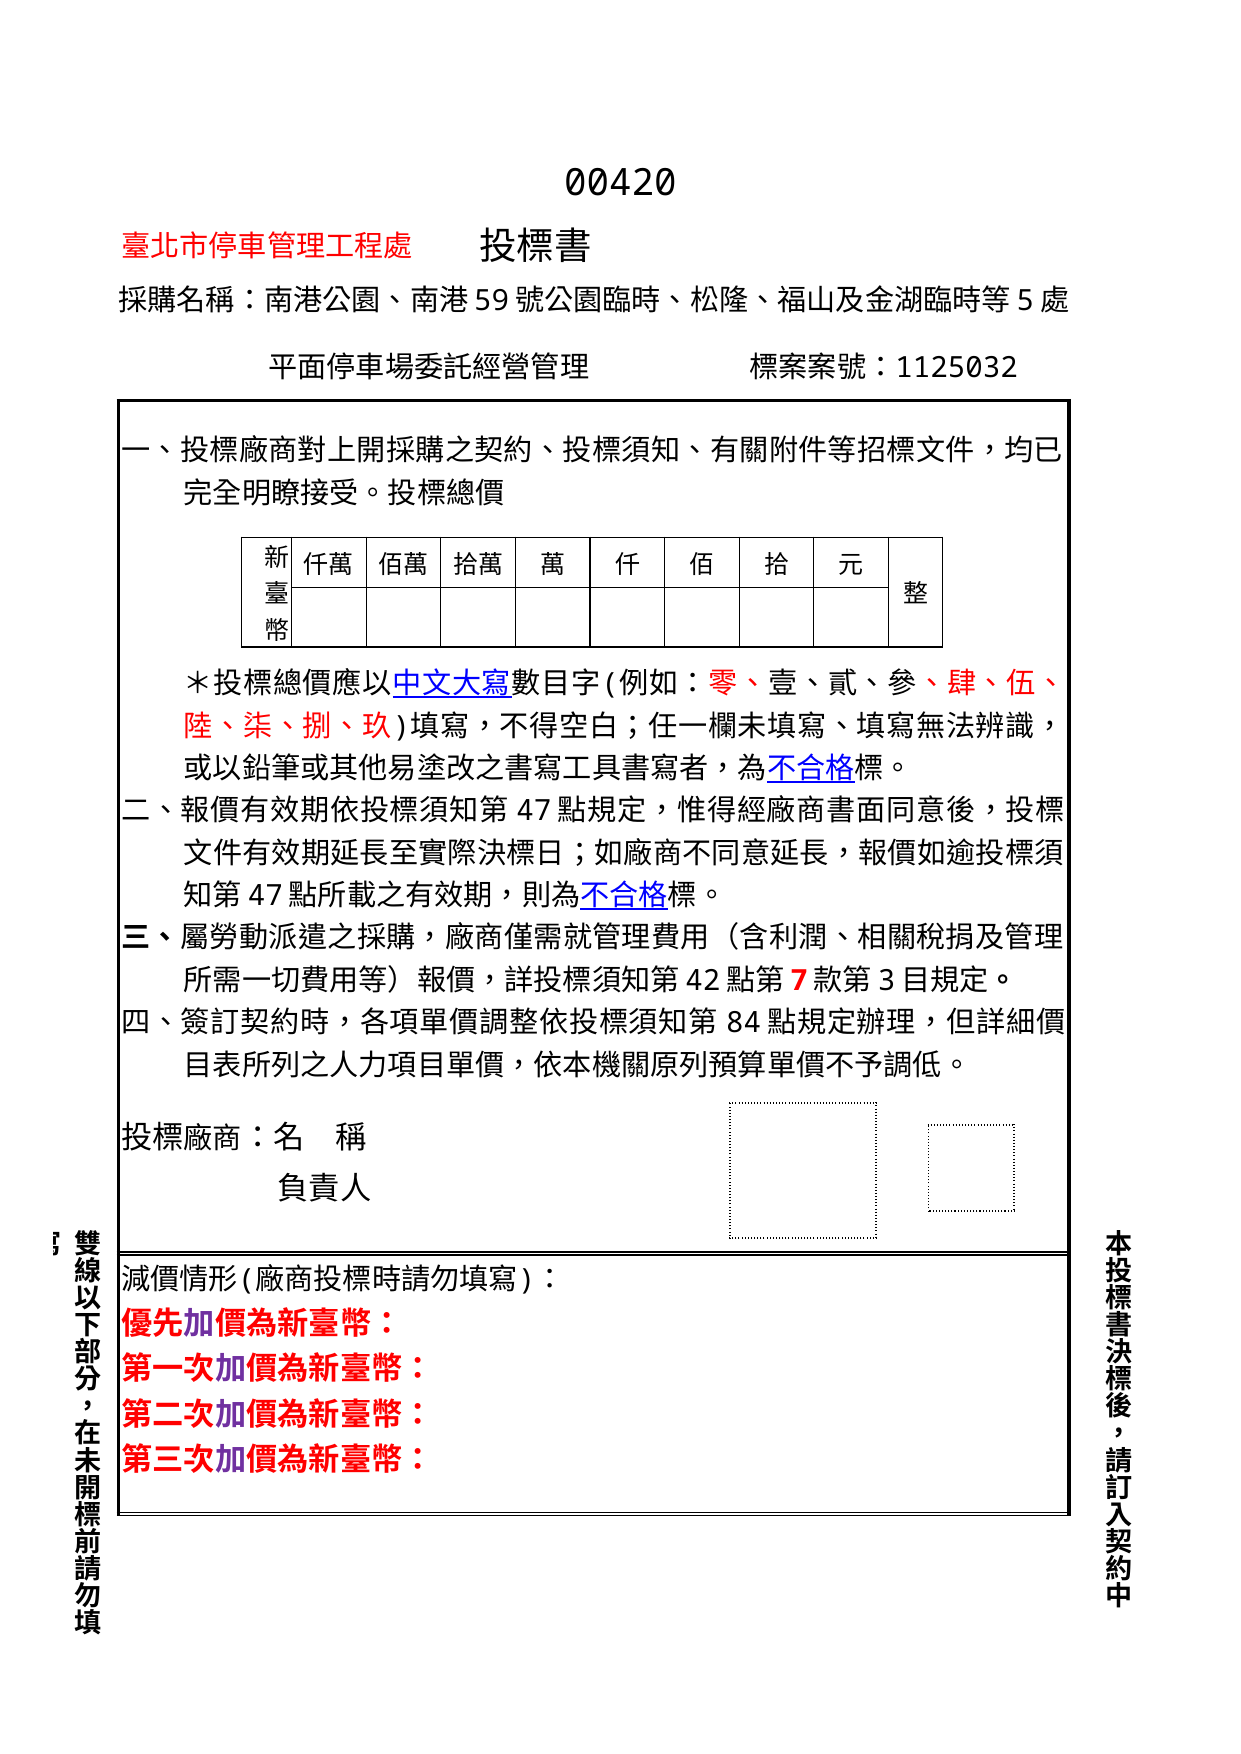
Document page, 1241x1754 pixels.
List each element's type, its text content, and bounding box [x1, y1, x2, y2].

table_cell [814, 588, 888, 646]
table_cell [665, 588, 739, 646]
table_header 一、投標廠商對上開採購之契約、投標須知、有關附件等招標文件，均已完全明瞭接受。投標總價 ＊投標總價應以中文大寫數目字(例如：零、壹、貳、參、肆、伍、陸、柒、捌、玖)填寫，不得空白；任一欄未填寫、填寫無法辨識，或以鉛筆或其他易塗改之書寫工具書寫者，為不合格標。 二、報價有效期依投標須知第47點規定，惟得經廠商書面同意後，投標文件有效期延長至實際決標日；如廠商不同意延長，報價如逾投標須知第47點所載之有效期，則為不合格標。 三、屬勞動派遣之採購，廠商僅需就管理費用（含利潤、相關稅捐及管理所需一切費用等）報價，詳投標須知第42點第7款第3目規定。 四、簽訂契約時，各項單價調整依投標須知第84點規定辦理，但詳細價目表所列之人力項目單價，依本機關原列預算單價不予調低。 投標廠商：名 稱 負責人 [1071, 1214, 1146, 1626]
table_header 新臺幣 [242, 538, 291, 646]
table_cell [441, 588, 515, 646]
table_header 萬 [516, 538, 589, 587]
text 00420 [118, 139, 1122, 202]
table_header 仟萬 [292, 538, 366, 587]
table_header 整 [889, 538, 942, 646]
table_cell 減價情形(廠商投標時請勿填寫)： 優先加價為新臺幣： 第一次加價為新臺幣： 第二次加價為新臺幣： 第三次加價為新臺幣： [120, 1256, 1067, 1512]
table_header 臺北市停車管理工程處 [118, 202, 458, 264]
table_header 佰 [665, 538, 739, 587]
table_header 元 [814, 538, 888, 587]
table_cell [591, 588, 664, 646]
table_header [809, 202, 1058, 264]
table_header 一、投標廠商對上開採購之契約、投標須知、有關附件等招標文件，均已完全明瞭接受。投標總價 ＊投標總價應以中文大寫數目字(例如：零、壹、貳、參、肆、伍、陸、柒、捌、玖)填寫，不得空白；任一欄未填寫、填寫無法辨識，或以鉛筆或其他易塗改之書寫工具書寫者，為不合格標。 二、報價有效期依投標須知第47點規定，惟得經廠商書面同意後，投標文件有效期延長至實際決標日；如廠商不同意延長，報價如逾投標須知第47點所載之有效期，則為不合格標。 三、屬勞動派遣之採購，廠商僅需就管理費用（含利潤、相關稅捐及管理所需一切費用等）報價，詳投標須知第42點第7款第3目規定。 四、簽訂契約時，各項單價調整依投標須知第84點規定辦理，但詳細價目表所列之人力項目單價，依本機關原列預算單價不予調低。 投標廠商：名 稱 負責人 [120, 402, 1067, 1251]
table_header 一、投標廠商對上開採購之契約、投標須知、有關附件等招標文件，均已完全明瞭接受。投標總價 ＊投標總價應以中文大寫數目字(例如：零、壹、貳、參、肆、伍、陸、柒、捌、玖)填寫，不得空白；任一欄未填寫、填寫無法辨識，或以鉛筆或其他易塗改之書寫工具書寫者，為不合格標。 二、報價有效期依投標須知第47點規定，惟得經廠商書面同意後，投標文件有效期延長至實際決標日；如廠商不同意延長，報價如逾投標須知第47點所載之有效期，則為不合格標。 三、屬勞動派遣之採購，廠商僅需就管理費用（含利潤、相關稅捐及管理所需一切費用等）報價，詳投標須知第42點第7款第3目規定。 四、簽訂契約時，各項單價調整依投標須知第84點規定辦理，但詳細價目表所列之人力項目單價，依本機關原列預算單價不予調低。 投標廠商：名 稱 負責人 [46, 1214, 115, 1657]
text 平面停車場委託經營管理 標案案號：1125032 [268, 344, 1122, 386]
table_cell [292, 588, 366, 646]
table_cell [516, 588, 589, 646]
table_header 佰萬 [367, 538, 440, 587]
table_header 拾 [740, 538, 813, 587]
table_header 拾萬 [441, 538, 515, 587]
table_cell [367, 588, 440, 646]
table_cell [740, 588, 813, 646]
table_header 仟 [591, 538, 664, 587]
text 採購名稱：南港公園、南港59號公園臨時、松隆、福山及金湖臨時等5處 [118, 277, 1122, 319]
table_header 投標書 [459, 202, 808, 264]
